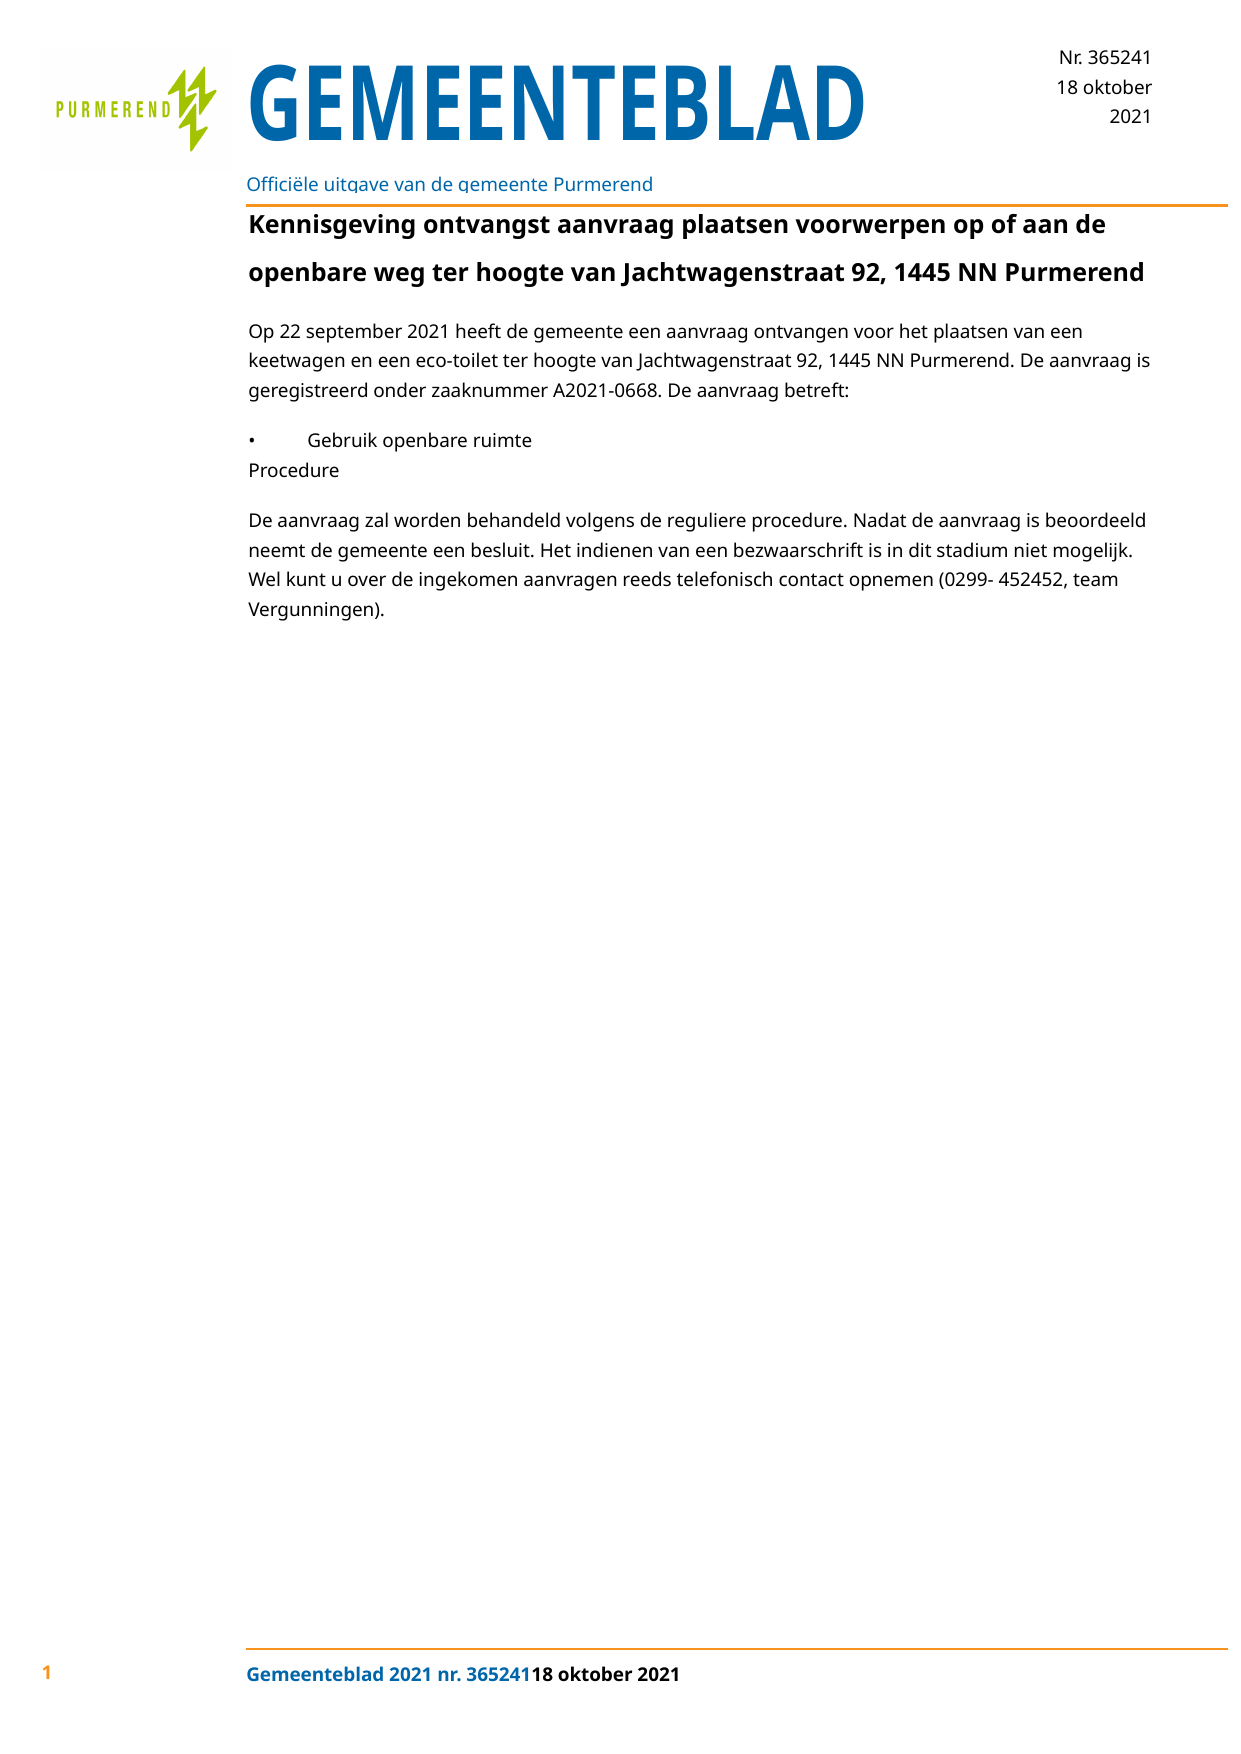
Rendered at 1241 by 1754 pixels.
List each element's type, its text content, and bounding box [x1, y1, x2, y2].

text Procedure [248, 457, 1152, 483]
list Gebruik openbare ruimte [248, 427, 1152, 453]
text Kennisgeving ontvangst aanvraag plaatsen voorwerpen op of aan de openbare weg ter hoogte van Jachtwagenstraat 92, 1445 NN Purmerend [248, 207, 1152, 288]
picture [41, 47, 231, 172]
text De aanvraag zal worden behandeld volgens de reguliere procedure. Nadat de aanvraag is beoordeeld neemt de gemeente een besluit. Het indienen van een bezwaarschrift is in dit stadium niet mogelijk. Wel kunt u over de ingekomen aanvragen reeds telefonisch contact opnemen (0299- 452452, team Vergunningen). [248, 507, 1152, 622]
text Op 22 september 2021 heeft de gemeente een aanvraag ontvangen voor het plaatsen van een keetwagen en een eco-toilet ter hoogte van Jachtwagenstraat 92, 1445 NN Purmerend. De aanvraag is geregistreerd onder zaaknummer A2021-0668. De aanvraag betreft: [248, 318, 1152, 403]
